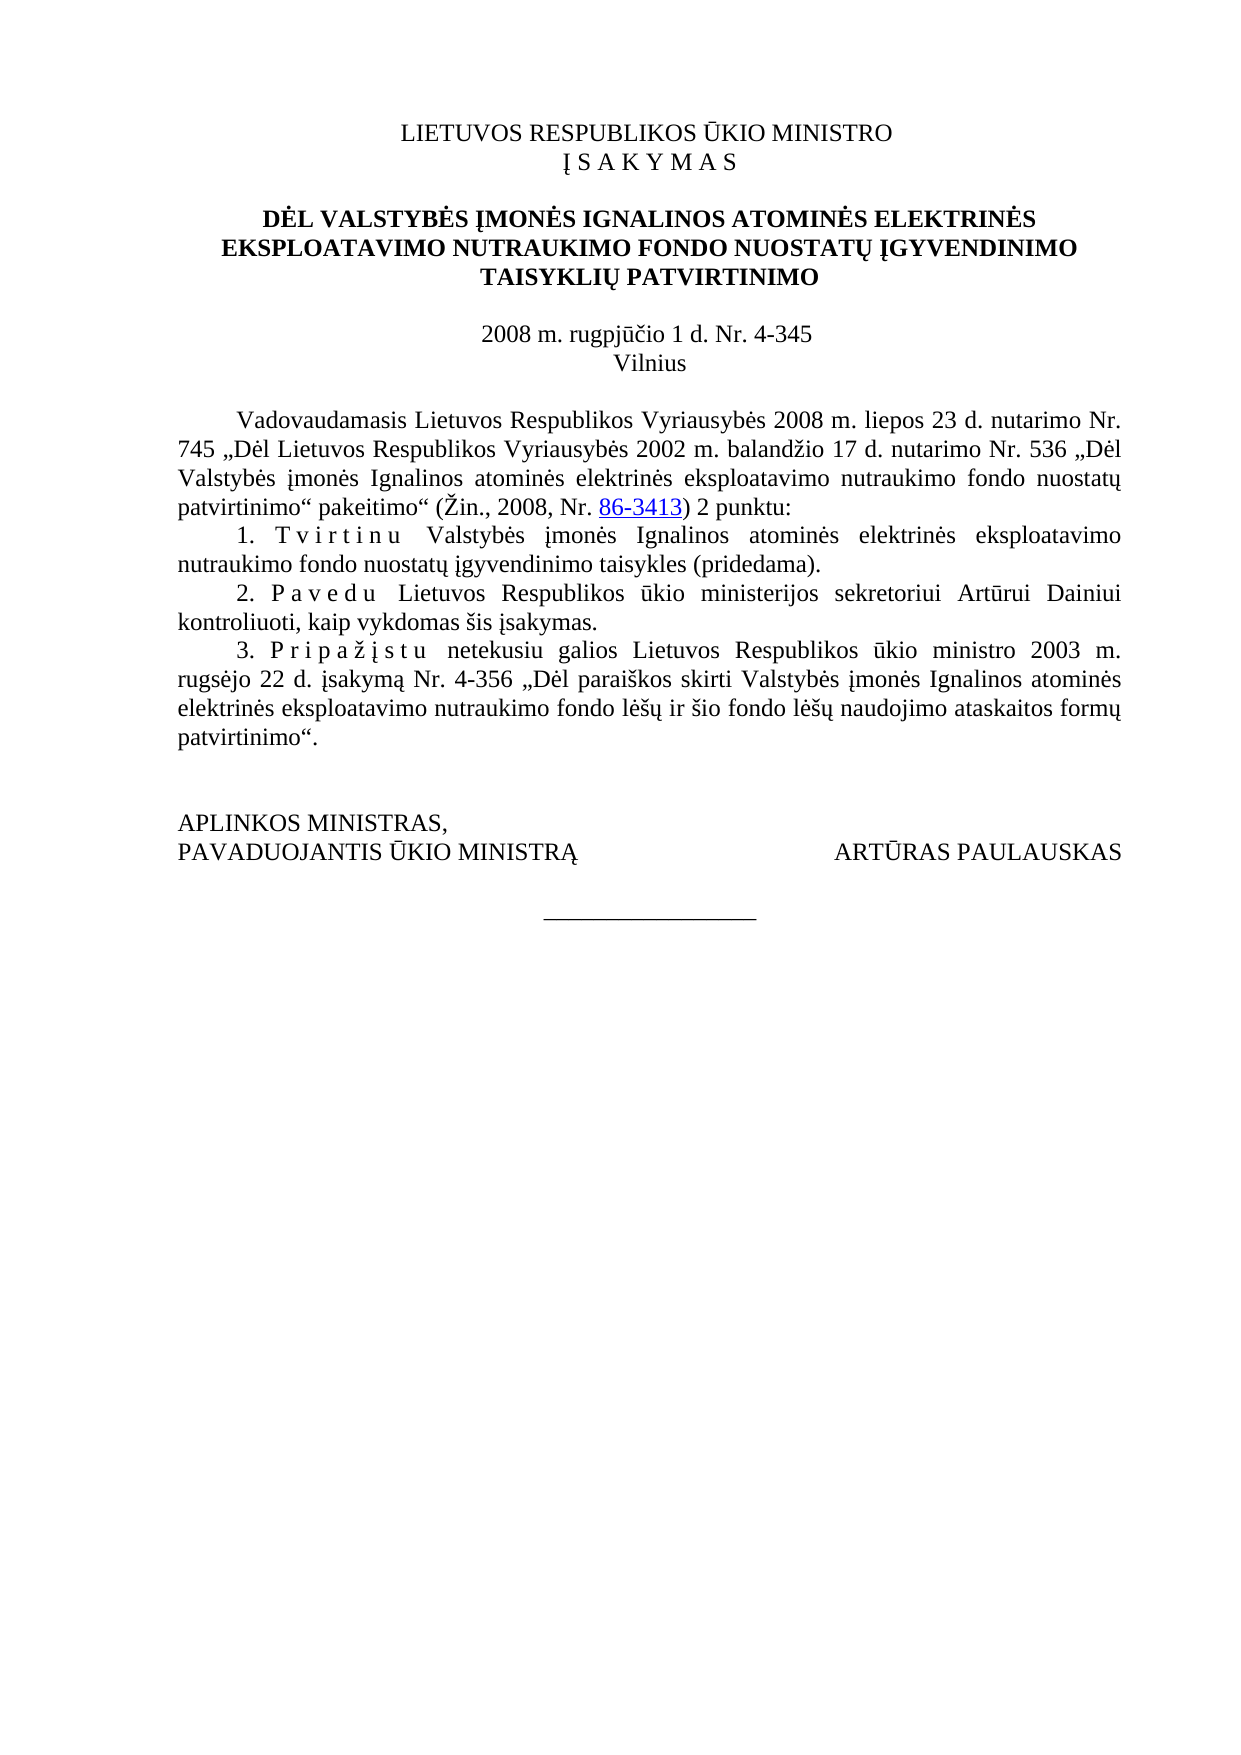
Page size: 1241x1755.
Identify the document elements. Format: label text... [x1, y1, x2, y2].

text _________________ [177, 894, 1122, 923]
text APLINKOS MINISTRAS, [177, 808, 1122, 837]
text Vadovaudamasis Lietuvos Respublikos Vyriausybės 2008 m. liepos 23 d. nutarimo Nr. 745 „Dėl Lietuvos Respublikos Vyriausybės 2002 m. balandžio 17 d. nutarimo Nr. 536 „Dėl Valstybės įmonės Ignalinos atominės elektrinės eksploatavimo nutraukimo fondo nuostatų patvirtinimo“ pakeitimo“ (Žin., 2008, Nr. 86-3413) 2 punktu: [177, 406, 1122, 521]
text LIETUVOS RESPUBLIKOS ŪKIO MINISTRO [177, 118, 1122, 147]
text 3. Pripažįstu netekusiu galios Lietuvos Respublikos ūkio ministro 2003 m. rugsėjo 22 d. įsakymą Nr. 4-356 „Dėl paraiškos skirti Valstybės įmonės Ignalinos atominės elektrinės eksploatavimo nutraukimo fondo lėšų ir šio fondo lėšų naudojimo ataskaitos formų patvirtinimo“. [177, 636, 1122, 751]
text Vilnius [177, 348, 1122, 377]
text 1. Tvirtinu Valstybės įmonės Ignalinos atominės elektrinės eksploatavimo nutraukimo fondo nuostatų įgyvendinimo taisykles (pridedama). [177, 521, 1122, 578]
text ĮSAKYMAS [177, 147, 1122, 176]
text 2. Pavedu Lietuvos Respublikos ūkio ministerijos sekretoriui Artūrui Dainiui kontroliuoti, kaip vykdomas šis įsakymas. [177, 578, 1122, 636]
text DĖL VALSTYBĖS ĮMONĖS IGNALINOS ATOMINĖS ELEKTRINĖS EKSPLOATAVIMO NUTRAUKIMO FONDO NUOSTATŲ ĮGYVENDINIMO TAISYKLIŲ PATVIRTINIMO [177, 204, 1122, 291]
text 2008 m. rugpjūčio 1 d. Nr. 4-345 [177, 319, 1122, 348]
text PAVADUOJANTIS ŪKIO MINISTRĄ ARTŪRAS PAULAUSKAS [177, 837, 1122, 866]
